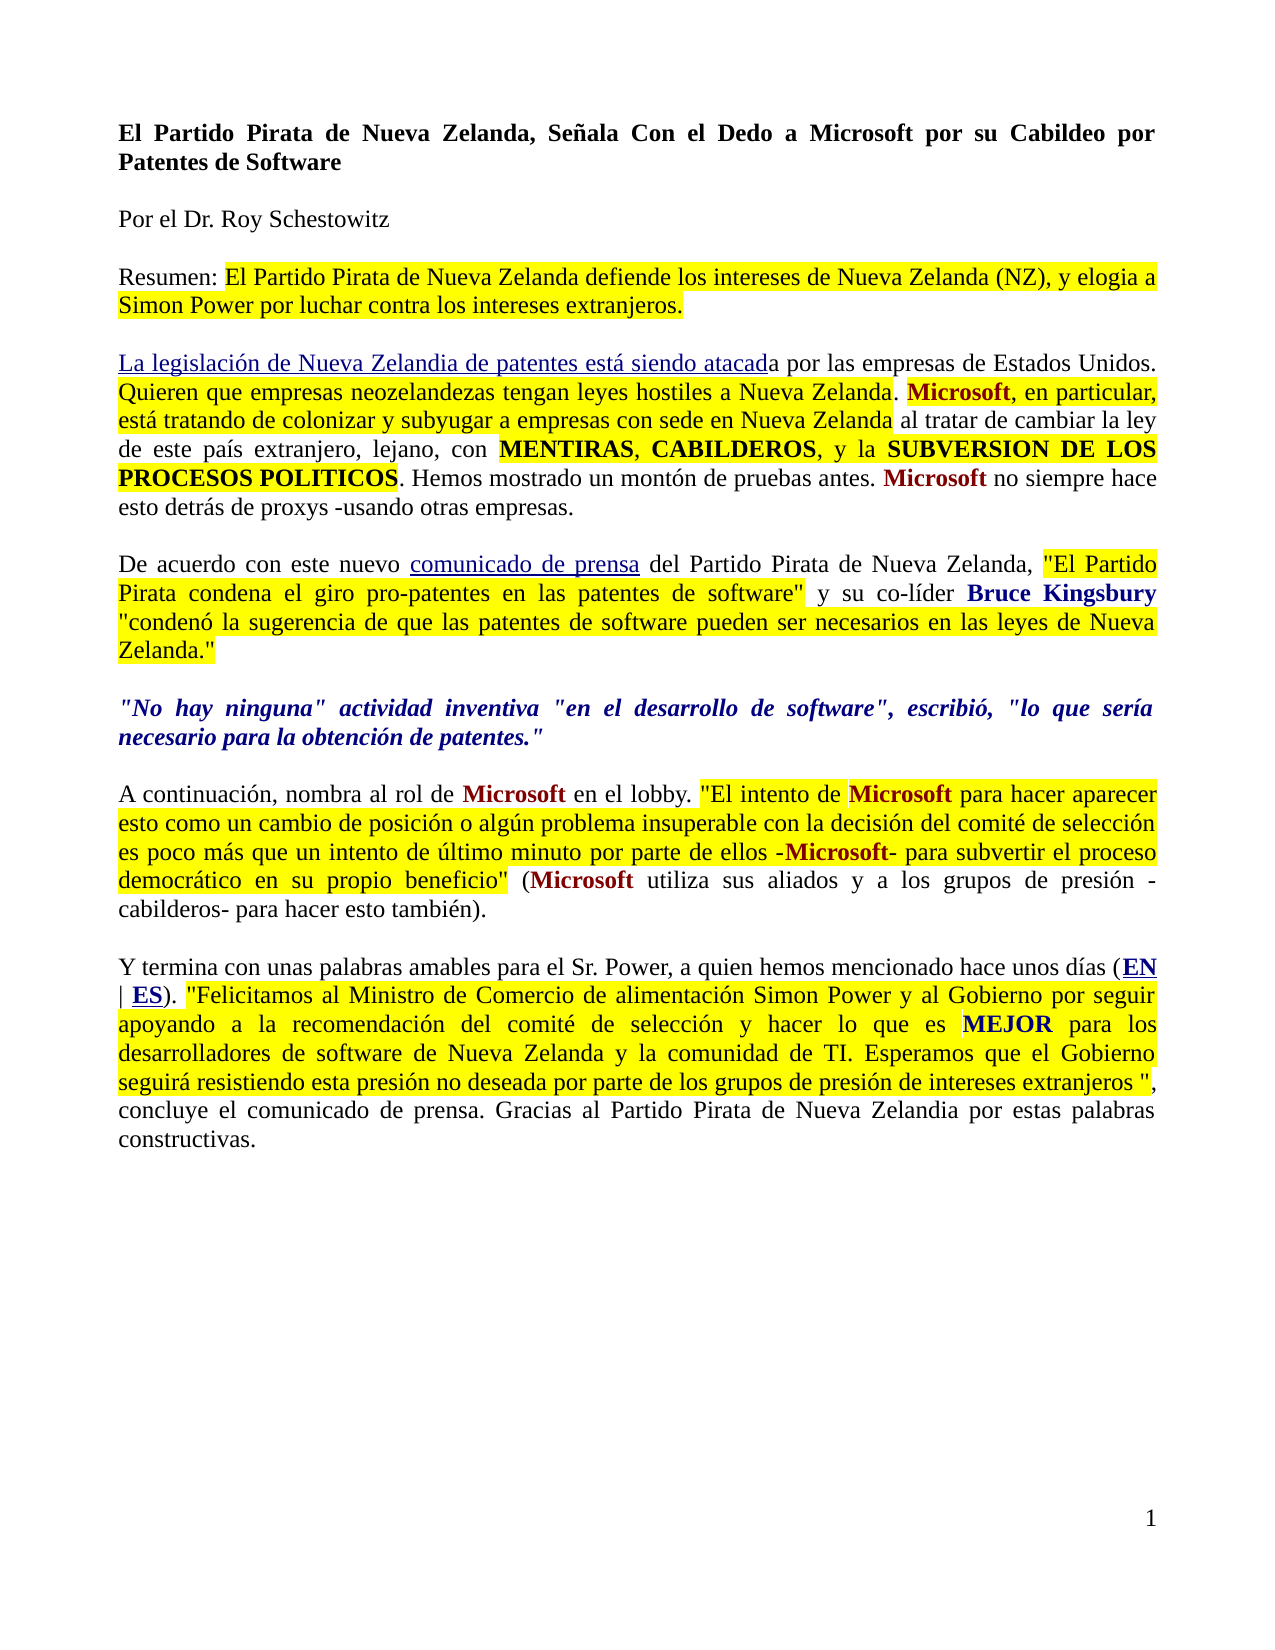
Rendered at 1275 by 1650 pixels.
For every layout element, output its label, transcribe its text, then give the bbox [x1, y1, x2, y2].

text Por el Dr. Roy Schestowitz [118, 204, 1157, 233]
text La legislación de Nueva Zelandia de patentes está siendo atacada por las empresas de Estados Unidos. Quieren que empresas neozelandezas tengan leyes hostiles a Nueva Zelanda. Microsoft, en particular, está tratando de colonizar y subyugar a empresas con sede en Nueva Zelanda al tratar de cambiar la ley de este país extranjero, lejano, con MENTIRAS, CABILDEROS, y la SUBVERSION DE LOS PROCESOS POLITICOS. Hemos mostrado un montón de pruebas antes. Microsoft no siempre hace esto detrás de proxys -usando otras empresas. [118, 348, 1157, 521]
text El Partido Pirata de Nueva Zelanda, Señala Con el Dedo a Microsoft por su Cabildeo por Patentes de Software [118, 118, 1157, 176]
text "No hay ninguna" actividad inventiva "en el desarrollo de software", escribió, "lo que sería necesario para la obtención de patentes." [118, 693, 1157, 751]
text A continuación, nombra al rol de Microsoft en el lobby. "El intento de Microsoft para hacer aparecer esto como un cambio de posición o algún problema insuperable con la decisión del comité de selección es poco más que un intento de último minuto por parte de ellos -Microsoft- para subvertir el proceso democrático en su propio beneficio" (Microsoft utiliza sus aliados y a los grupos de presión -cabilderos- para hacer esto también). [118, 779, 1157, 923]
text De acuerdo con este nuevo comunicado de prensa del Partido Pirata de Nueva Zelanda, "El Partido Pirata condena el giro pro-patentes en las patentes de software" y su co-líder Bruce Kingsbury "condenó la sugerencia de que las patentes de software pueden ser necesarios en las leyes de Nueva Zelanda." [118, 549, 1157, 664]
text Resumen: El Partido Pirata de Nueva Zelanda defiende los intereses de Nueva Zelanda (NZ), y elogia a Simon Power por luchar contra los intereses extranjeros. [118, 262, 1157, 319]
text Y termina con unas palabras amables para el Sr. Power, a quien hemos mencionado hace unos días (EN | ES). "Felicitamos al Ministro de Comercio de alimentación Simon Power y al Gobierno por seguir apoyando a la recomendación del comité de selección y hacer lo que es MEJOR para los desarrolladores de software de Nueva Zelanda y la comunidad de TI. Esperamos que el Gobierno seguirá resistiendo esta presión no deseada por parte de los grupos de presión de intereses extranjeros ", concluye el comunicado de prensa. Gracias al Partido Pirata de Nueva Zelandia por estas palabras constructivas. [118, 952, 1157, 1153]
